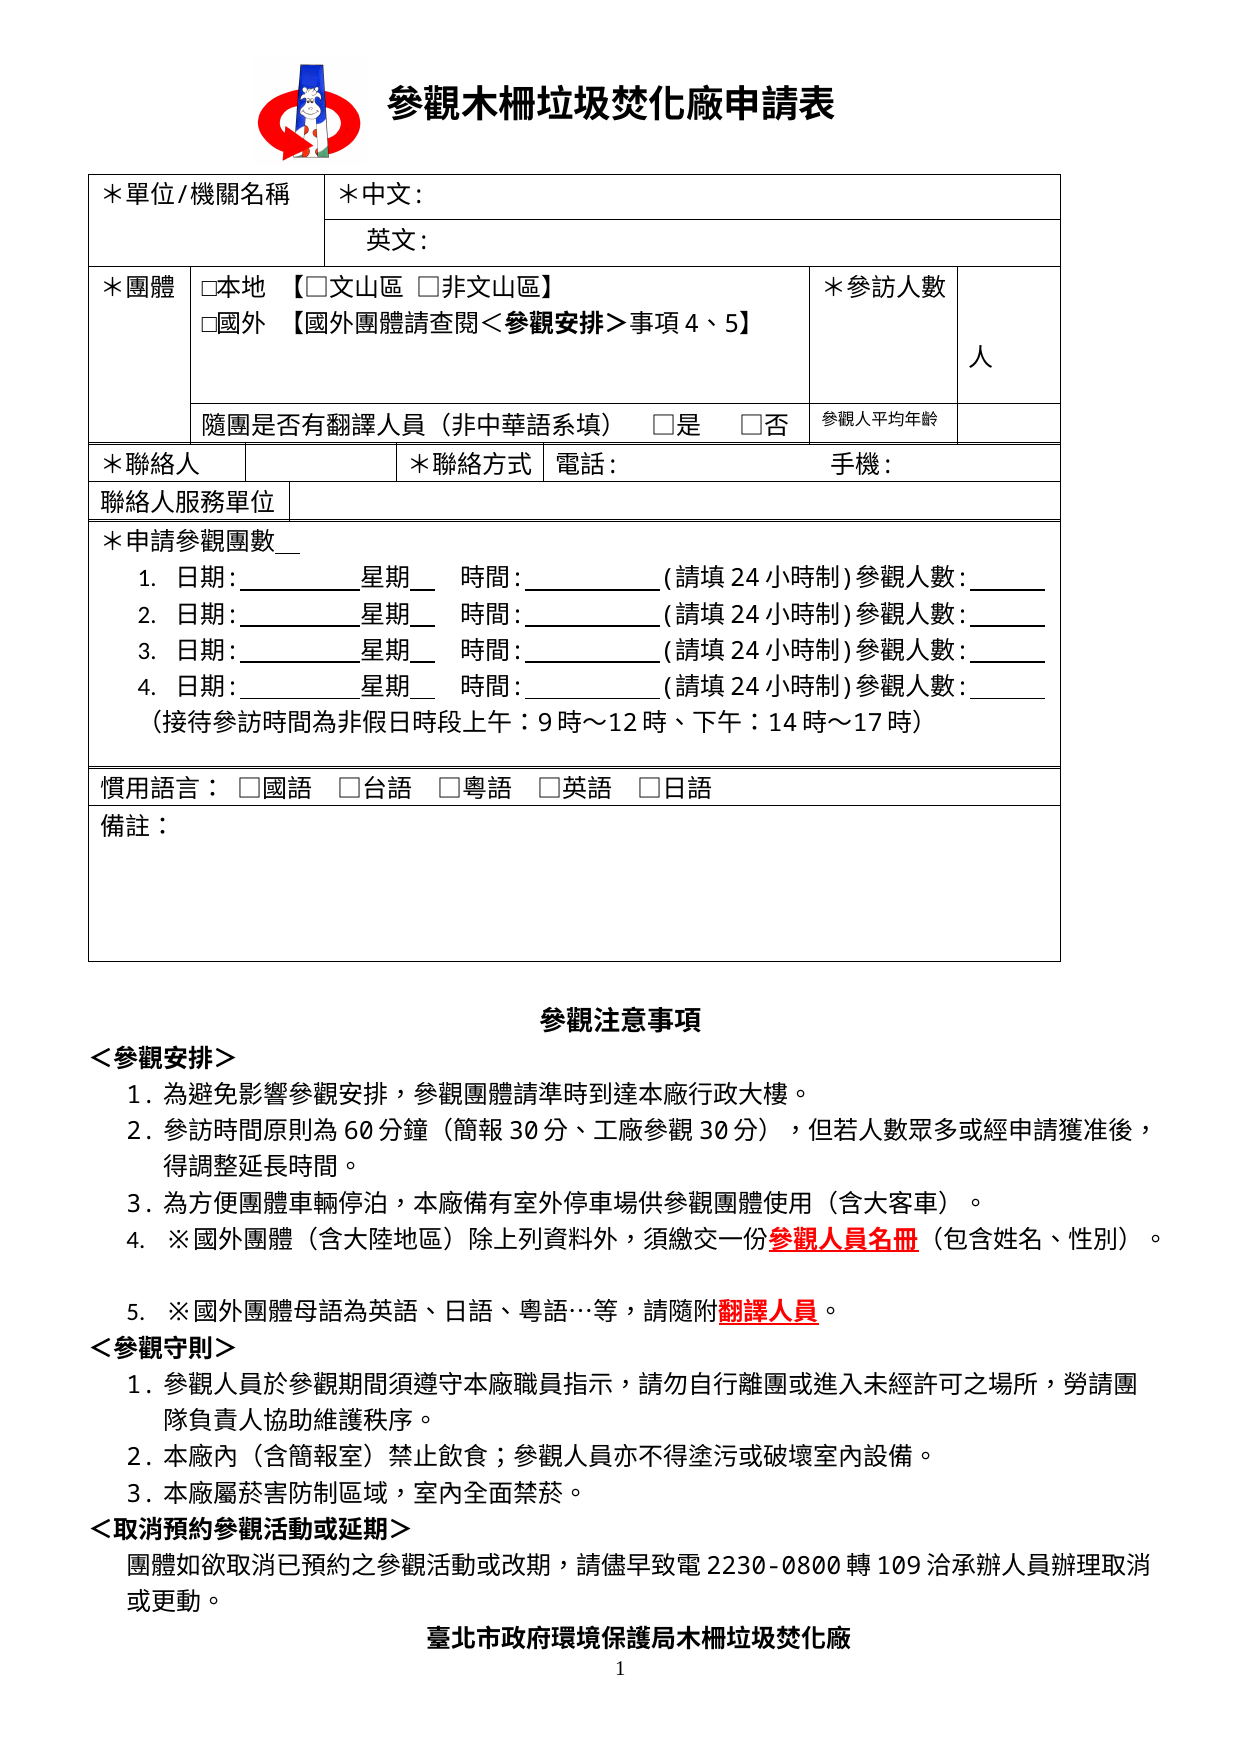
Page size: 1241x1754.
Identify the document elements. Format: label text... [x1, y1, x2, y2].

text 參觀木柵垃圾焚化廠申請表 [368, 74, 1152, 128]
text 團體如欲取消已預約之參觀活動或改期，請儘早致電2230-0800轉109洽承辦人員辦理取消或更動。 [126, 1546, 1152, 1618]
table_header ＊單位/機關名稱 [89, 175, 324, 266]
text [89, 74, 252, 128]
table_cell 英文: [325, 220, 1060, 266]
table_cell 人 [958, 267, 1060, 402]
table_cell ＊聯絡人 [89, 445, 245, 481]
table_cell □本地 【□文山區 □非文山區】 □國外 【國外團體請查閱＜參觀安排＞事項4、5】 [191, 267, 809, 402]
table_cell ＊團體 [89, 267, 190, 442]
table_header ＊中文: [325, 175, 1060, 219]
list ※國外團體（含大陸地區）除上列資料外，須繳交一份參觀人員名冊（包含姓名、性別）。 [126, 1219, 1152, 1292]
table_cell [958, 404, 1060, 442]
table_cell 參觀人平均年齡 [810, 404, 957, 442]
list 參訪時間原則為60分鐘（簡報30分、工廠參觀30分），但若人數眾多或經申請獲准後，得調整延長時間。 [126, 1111, 1152, 1183]
list 本廠屬菸害防制區域，室內全面禁菸。 [126, 1473, 1152, 1509]
text 參觀注意事項 [89, 999, 1152, 1038]
table_cell ＊聯絡方式 [397, 445, 543, 481]
table_cell [246, 445, 396, 481]
list ※國外團體母語為英語、日語、粵語…等，請隨附翻譯人員。 [126, 1292, 1152, 1328]
table_cell 慣用語言： □國語 □台語 □粵語 □英語 □日語 [89, 769, 1060, 805]
table_cell 聯絡人服務單位 [89, 482, 289, 518]
text ＜參觀安排＞ [89, 1038, 1152, 1074]
table_cell 隨團是否有翻譯人員（非中華語系填） □是 □否 [191, 404, 809, 442]
table_cell 電話: 手機: [544, 445, 1060, 481]
text 臺北市政府環境保護局木柵垃圾焚化廠 [126, 1618, 1152, 1654]
text ＜取消預約參觀活動或延期＞ [89, 1509, 1152, 1546]
table_cell 備註： [89, 806, 1060, 961]
list 本廠內（含簡報室）禁止飲食；參觀人員亦不得塗污或破壞室內設備。 [126, 1437, 1152, 1473]
table_cell ＊參訪人數 [810, 267, 957, 402]
text ＜參觀守則＞ [89, 1328, 1152, 1364]
table_cell [290, 482, 1060, 518]
list 參觀人員於參觀期間須遵守本廠職員指示，請勿自行離團或進入未經許可之場所，勞請團隊負責人協助維護秩序。 [126, 1364, 1152, 1437]
list 為避免影響參觀安排，參觀團體請準時到達本廠行政大樓。 [126, 1074, 1152, 1111]
table_cell ＊申請參觀團數 日期: 星期 時間: (請填24小時制)參觀人數: 日期: 星期 時間: (請填24小時制)參觀人數: 日期: 星期 時間: (請填24小時制)參觀人數: 日期: 星期 時間: (請填24小時制)參觀人數: （接待參訪時間為非假日時段上午：9時～12時、下午：14時～17時） [89, 522, 1060, 766]
list 為方便團體車輛停泊，本廠備有室外停車場供參觀團體使用（含大客車）。 [126, 1183, 1152, 1219]
